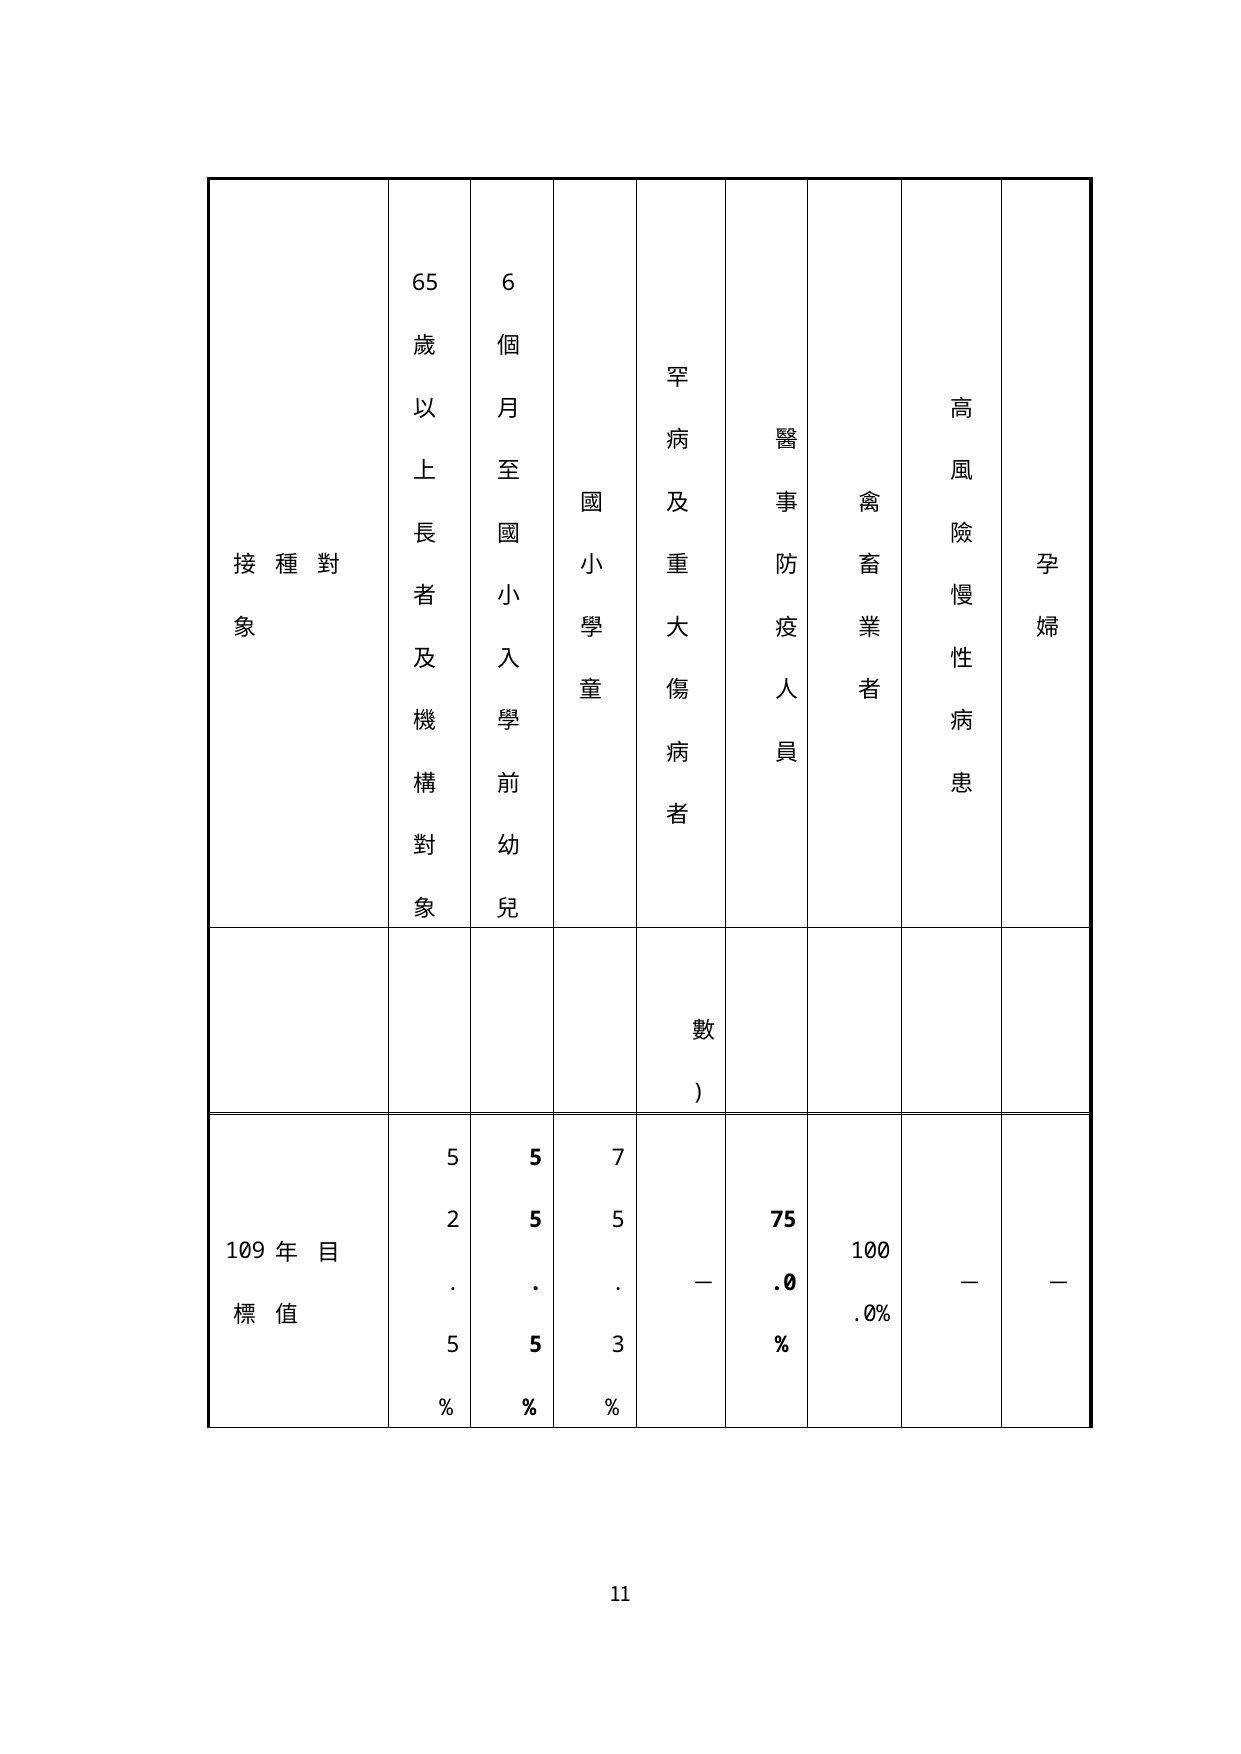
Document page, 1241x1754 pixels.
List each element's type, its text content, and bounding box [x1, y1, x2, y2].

table_cell － [902, 1115, 1001, 1427]
table_cell [471, 928, 553, 1112]
table_cell [902, 928, 1001, 1112]
table_cell [389, 928, 470, 1112]
table_header 孕婦 [1002, 180, 1089, 927]
table_header 國小學童 [554, 180, 636, 927]
table_cell 55.5% [471, 1115, 553, 1427]
table_cell 100.0% [808, 1115, 901, 1427]
table_header 接種對象 [210, 180, 388, 927]
table_cell 75.3% [554, 1115, 636, 1427]
table_header 罕病及重大傷病者 [637, 180, 725, 927]
table_cell [1002, 928, 1089, 1112]
table_cell 52.5% [389, 1115, 470, 1427]
table_cell [210, 928, 388, 1112]
table_header 6個月至國小入學前幼兒 [471, 180, 553, 927]
table_cell － [1002, 1115, 1089, 1427]
table_cell 數) [637, 928, 725, 1112]
table_header 65歲以上長者及機構對象 [389, 180, 470, 927]
table_cell [554, 928, 636, 1112]
table_cell 109年目標值 [210, 1115, 388, 1427]
table_cell 75.0% [726, 1115, 807, 1427]
table_cell [726, 928, 807, 1112]
table_header 禽畜業者 [808, 180, 901, 927]
table_header 醫事防疫人員 [726, 180, 807, 927]
table_cell － [637, 1115, 725, 1427]
table_cell [808, 928, 901, 1112]
table_header 高風險慢性病患 [902, 180, 1001, 927]
